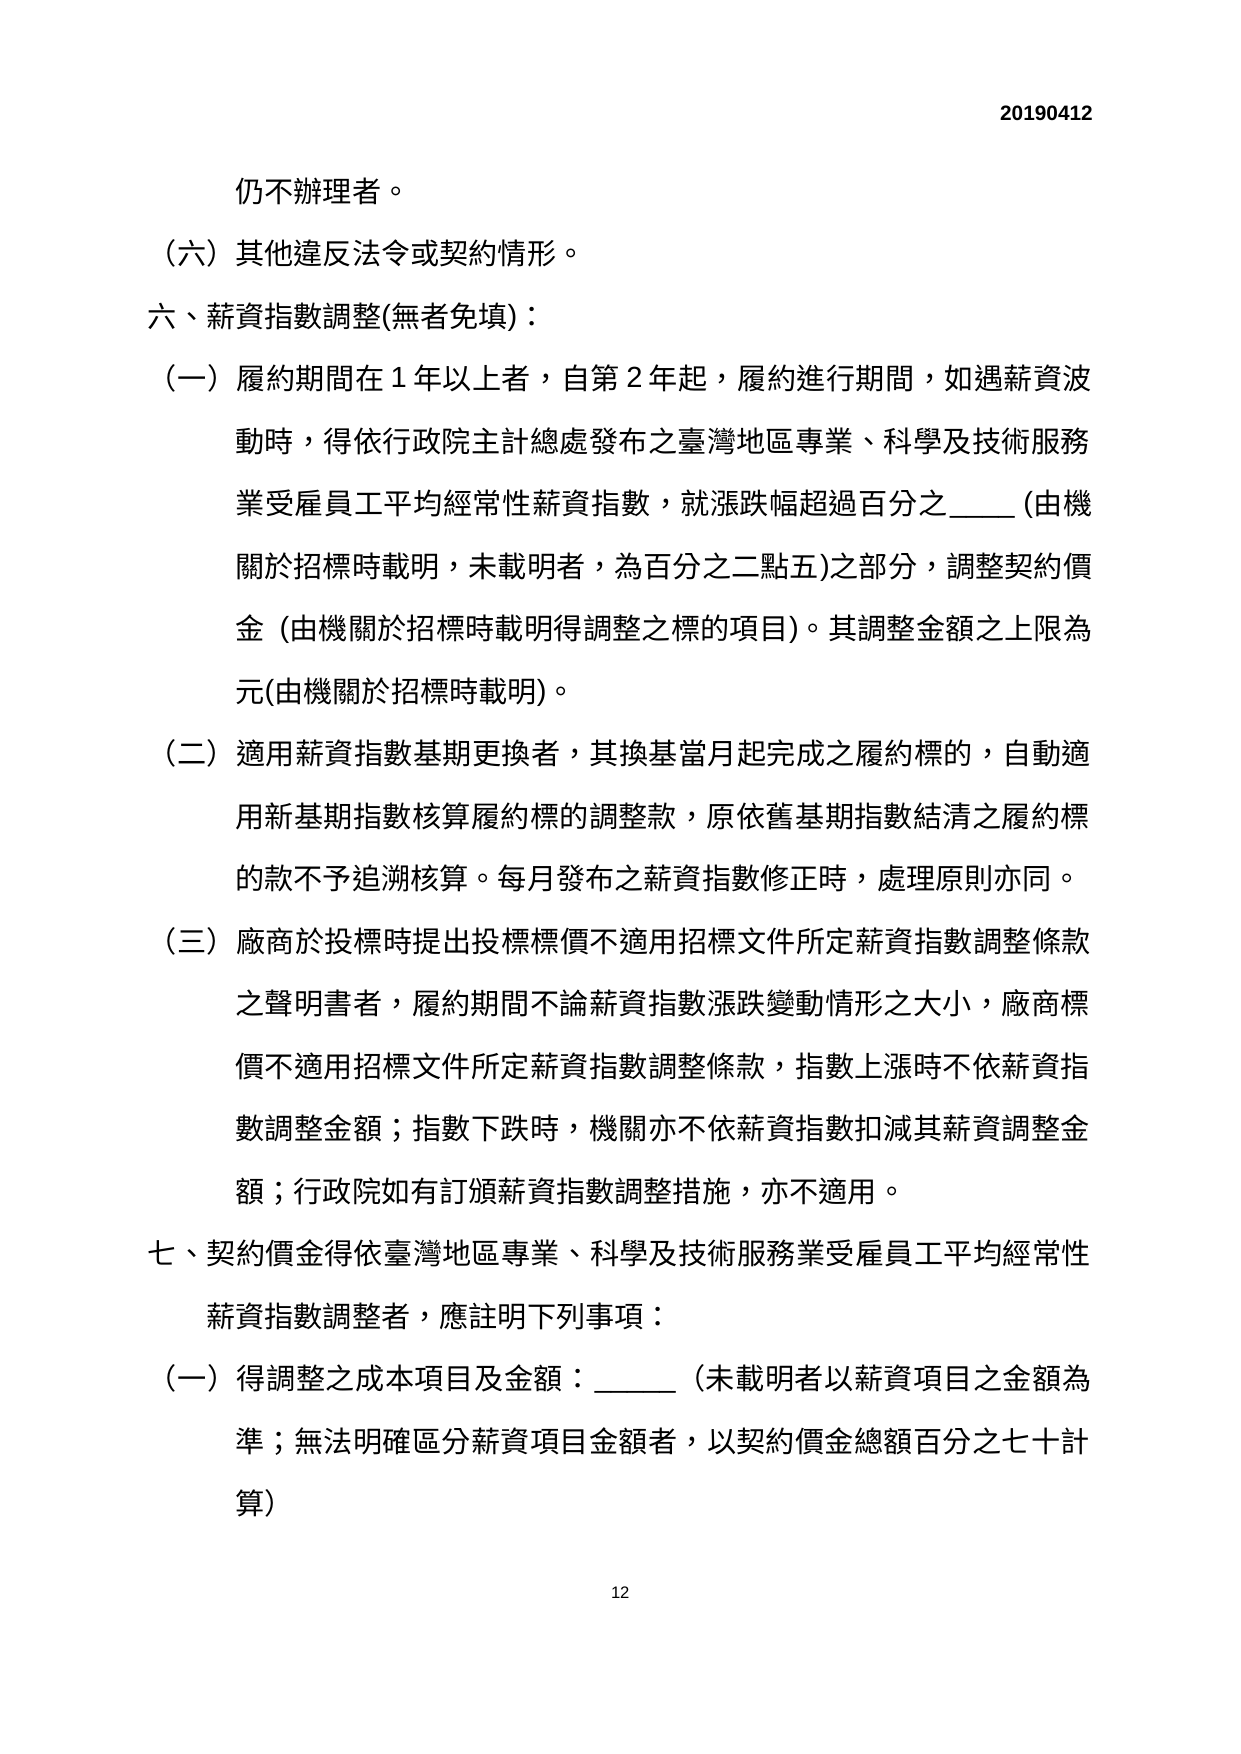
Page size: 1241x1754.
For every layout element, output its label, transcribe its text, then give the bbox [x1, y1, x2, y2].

text （三）廠商於投標時提出投標標價不適用招標文件所定薪資指數調整條款之聲明書者，履約期間不論薪資指數漲跌變動情形之大小，廠商標價不適用招標文件所定薪資指數調整條款，指數上漲時不依薪資指數調整金額；指數下跌時，機關亦不依薪資指數扣減其薪資調整金額；行政院如有訂頒薪資指數調整措施，亦不適用。 [148, 898, 1092, 1210]
text （一）得調整之成本項目及金額：_____（未載明者以薪資項目之金額為準；無法明確區分薪資項目金額者，以契約價金總額百分之七十計算） [148, 1335, 1092, 1523]
text 仍不辦理者。 [148, 148, 1092, 210]
text 七、契約價金得依臺灣地區專業、科學及技術服務業受雇員工平均經常性 薪資指數調整者，應註明下列事項： [148, 1210, 1092, 1335]
text （二）適用薪資指數基期更換者，其換基當月起完成之履約標的，自動適用新基期指數核算履約標的調整款，原依舊基期指數結清之履約標的款不予追溯核算。每月發布之薪資指數修正時，處理原則亦同。 [148, 710, 1092, 898]
text 六、薪資指數調整(無者免填)： [148, 273, 1092, 335]
text （一）履約期間在1年以上者，自第2年起，履約進行期間，如遇薪資波動時，得依行政院主計總處發布之臺灣地區專業、科學及技術服務業受雇員工平均經常性薪資指數，就漲跌幅超過百分之­____ (由機關於招標時載明，未載明者，為百分之二點五)之部分，調整契約價金 (由機關於招標時載明得調整之標的項目)。其調整金額之上限為元(由機關於招標時載明)。 [148, 335, 1092, 710]
text （六）其他違反法令或契約情形。 [148, 210, 1092, 273]
